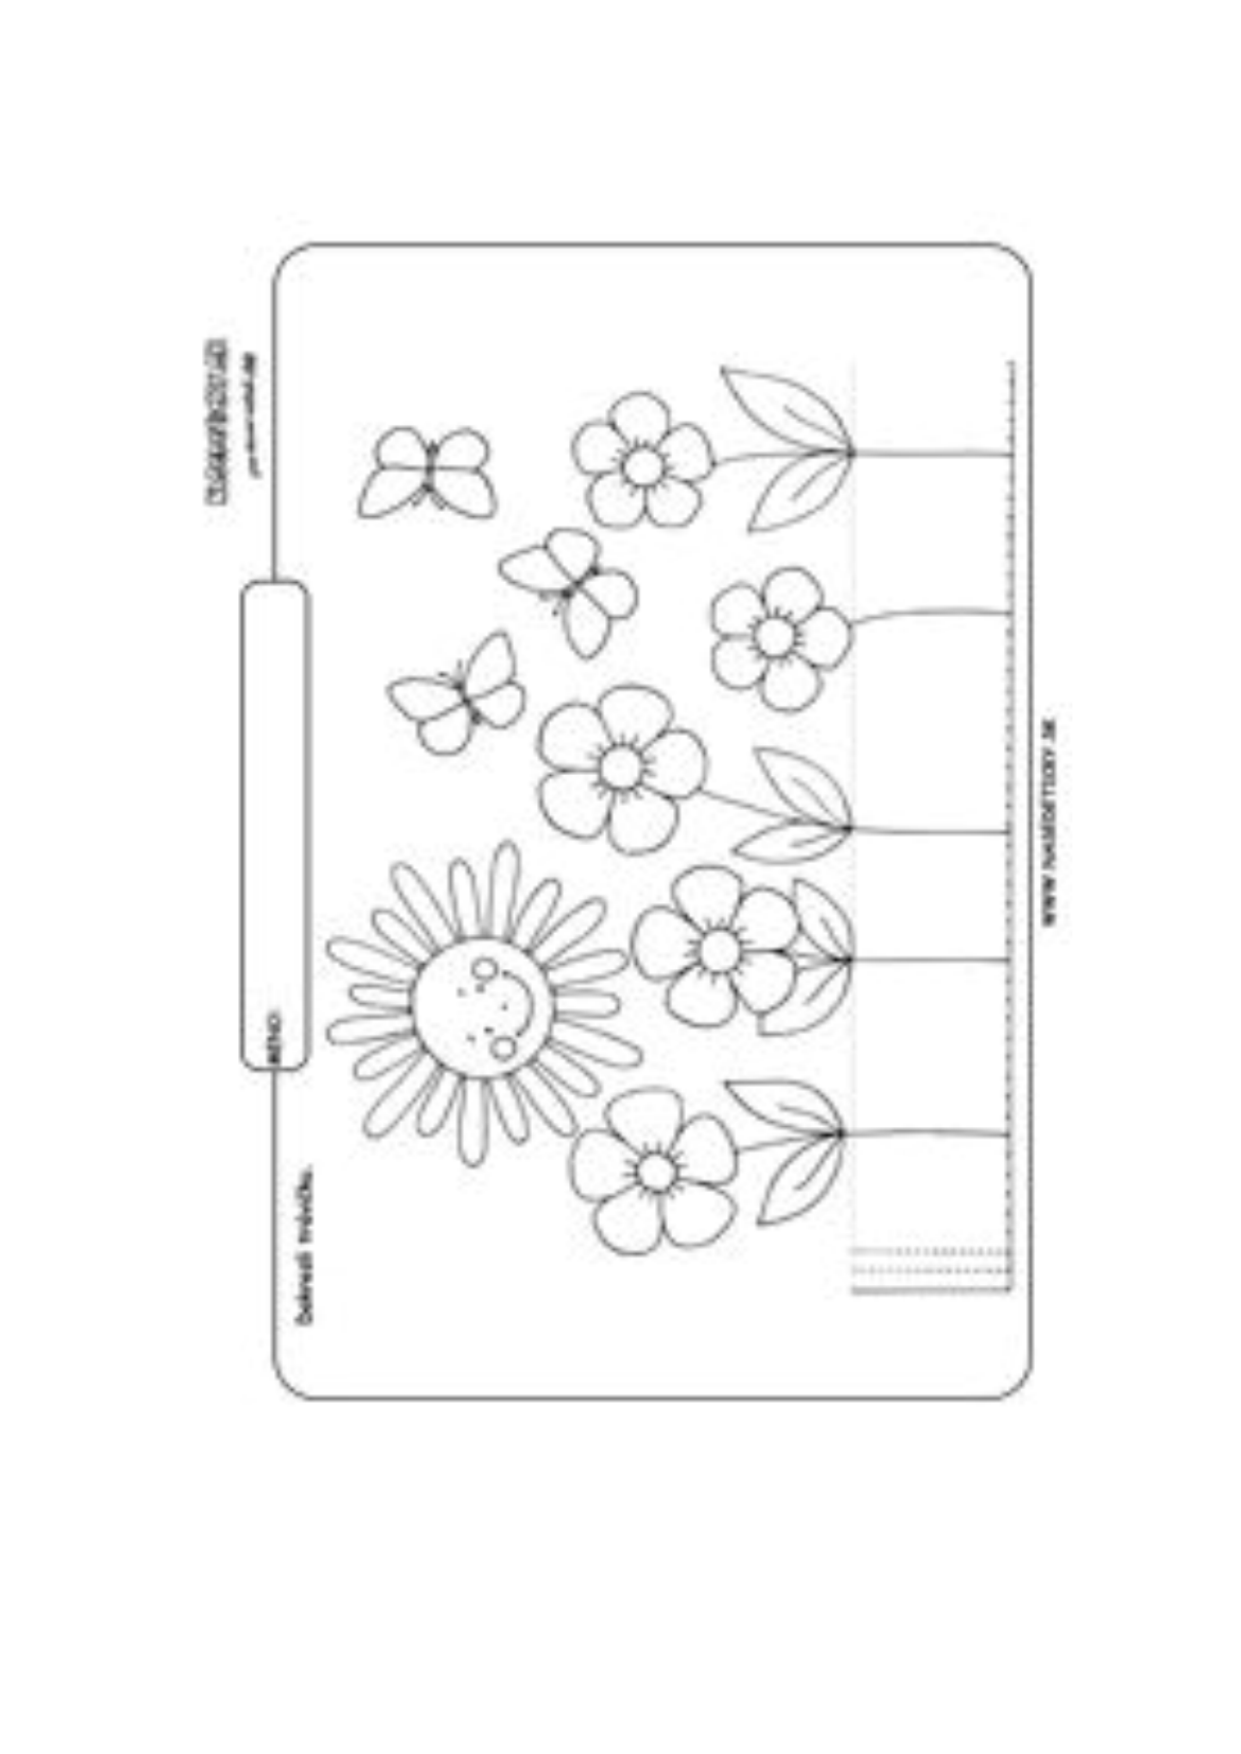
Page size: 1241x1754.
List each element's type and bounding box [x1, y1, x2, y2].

picture [170, 201, 1072, 1438]
